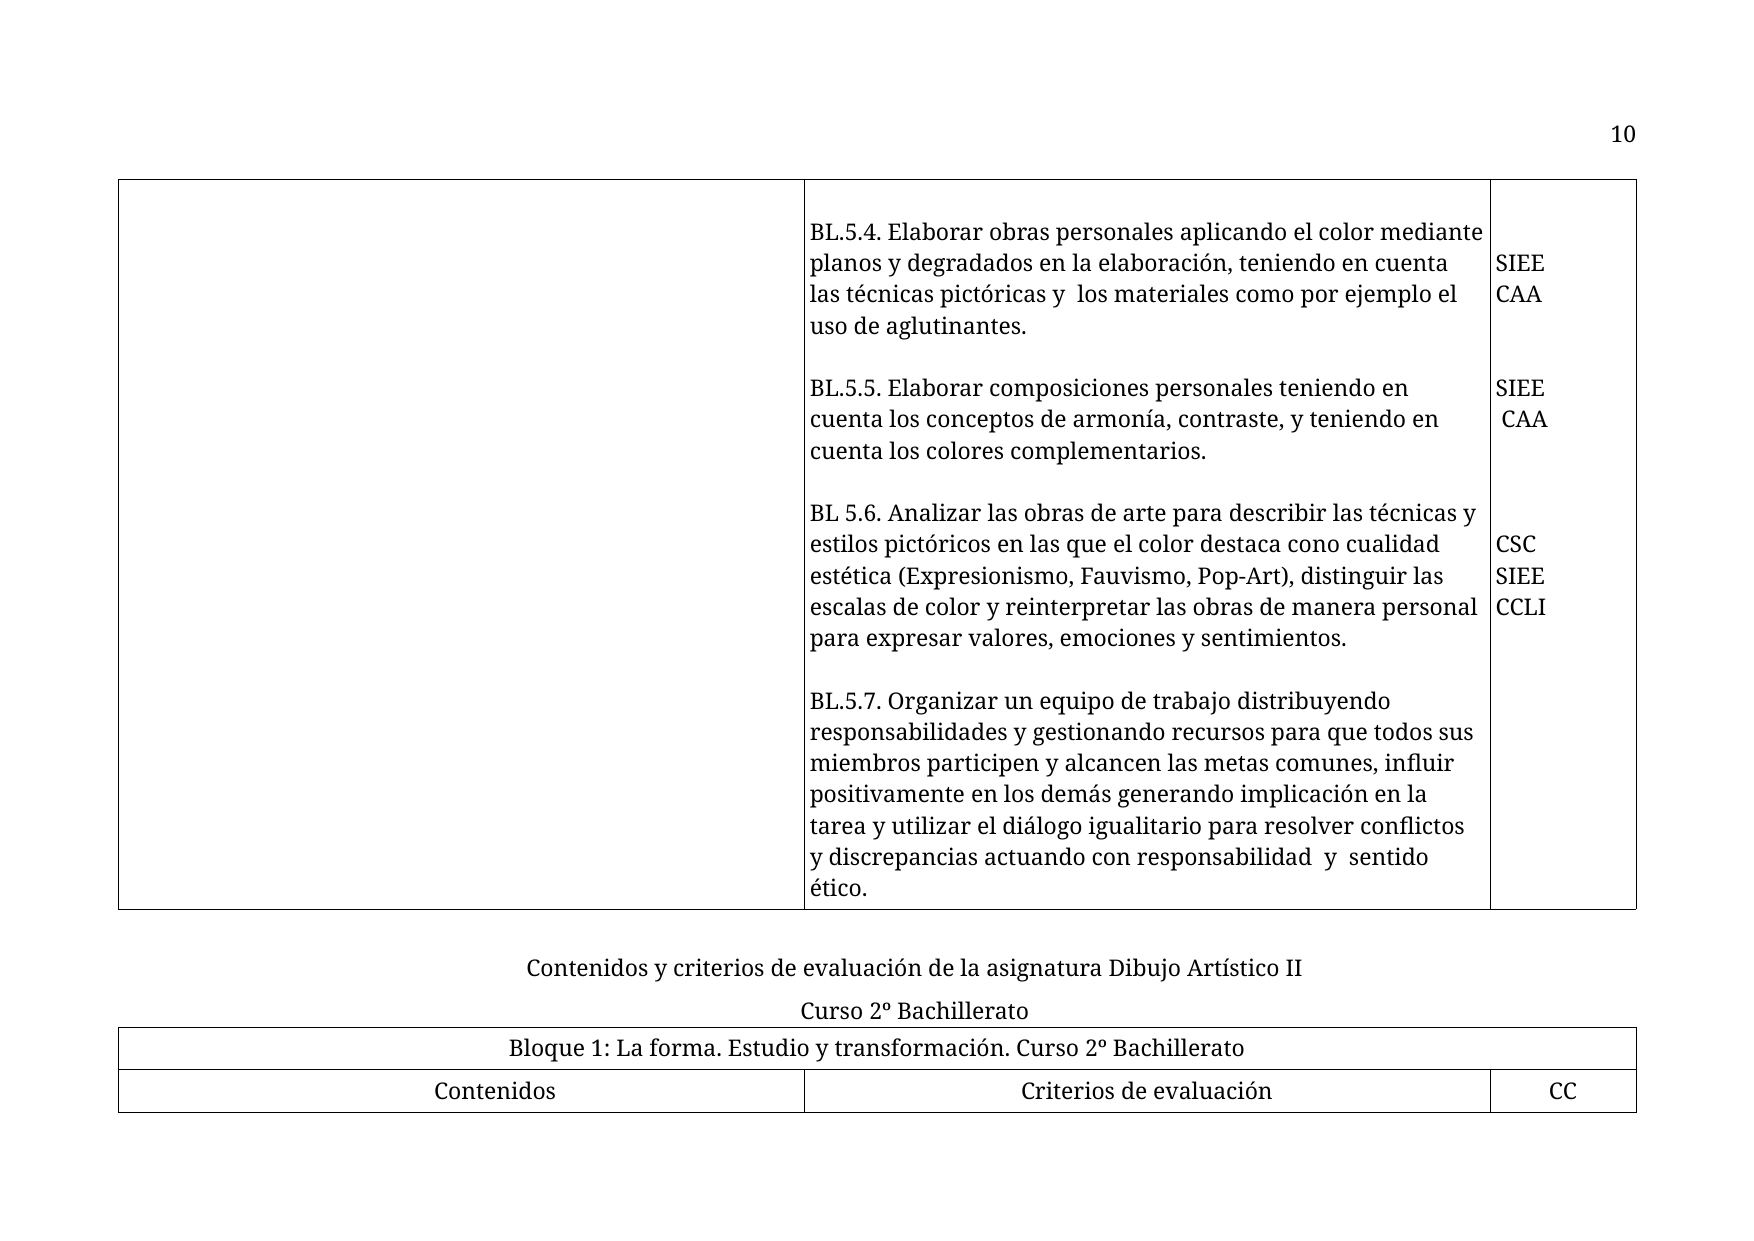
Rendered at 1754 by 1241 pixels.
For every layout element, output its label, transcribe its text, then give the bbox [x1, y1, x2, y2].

table_cell SIEE CAA SIEE CAA CSC SIEE CCLI [1491, 180, 1636, 909]
table_cell [119, 180, 804, 909]
subtitle Curso 2º Bachillerato [193, 995, 1636, 1027]
table_header Bloque 1: La forma. Estudio y transformación. Curso 2º Bachillerato [119, 1028, 1636, 1069]
table_cell CC [1491, 1070, 1636, 1112]
subtitle Contenidos y criterios de evaluación de la asignatura Dibujo Artístico II [193, 952, 1636, 983]
table_cell Criterios de evaluación [805, 1070, 1490, 1112]
table_cell BL.5.4. Elaborar obras personales aplicando el color mediante planos y degradados en la elaboración, teniendo en cuenta las técnicas pictóricas y los materiales como por ejemplo el uso de aglutinantes. BL.5.5. Elaborar composiciones personales teniendo en cuenta los conceptos de armonía, contraste, y teniendo en cuenta los colores complementarios. BL 5.6. Analizar las obras de arte para describir las técnicas y estilos pictóricos en las que el color destaca cono cualidad estética (Expresionismo, Fauvismo, Pop-Art), distinguir las escalas de color y reinterpretar las obras de manera personal para expresar valores, emociones y sentimientos. BL.5.7. Organizar un equipo de trabajo distribuyendo responsabilidades y gestionando recursos para que todos sus miembros participen y alcancen las metas comunes, influir positivamente en los demás generando implicación en la tarea y utilizar el diálogo igualitario para resolver conflictos y discrepancias actuando con responsabilidad y sentido ético. [805, 180, 1490, 909]
table_cell Contenidos [119, 1070, 804, 1112]
